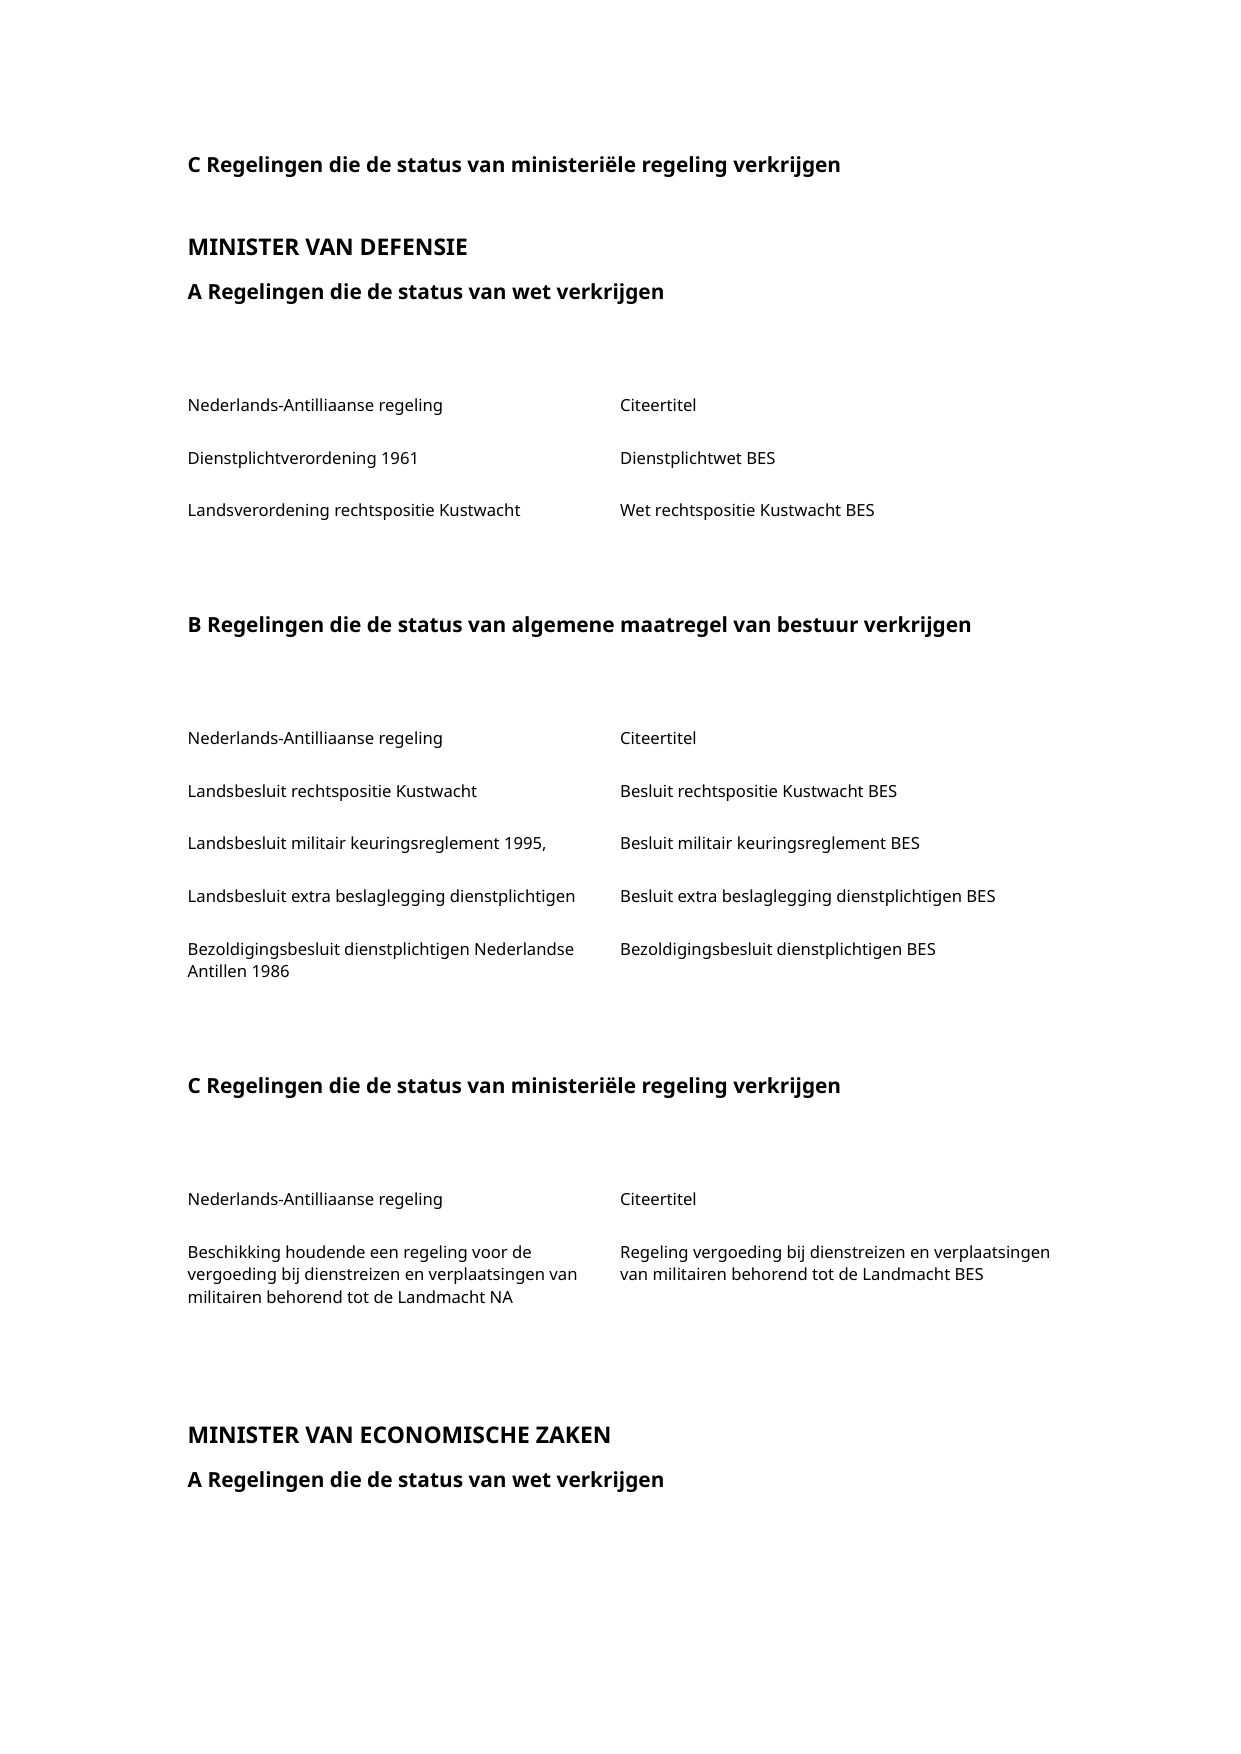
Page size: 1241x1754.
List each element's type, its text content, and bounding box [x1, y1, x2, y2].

text A Regelingen die de status van wet verkrijgen [187, 1466, 1053, 1494]
table_header Nederlands-Antilliaanse regeling [188, 726, 620, 779]
table_cell Landsbesluit militair keuringsreglement 1995, [188, 832, 620, 884]
table_header Citeertitel [620, 726, 1053, 779]
table_cell Besluit rechtspositie Kustwacht BES [620, 779, 1053, 832]
table_cell Landsbesluit extra beslaglegging dienstplichtigen [188, 885, 620, 937]
table_header Nederlands-Antilliaanse regeling [188, 1188, 620, 1240]
table_cell Landsverordening rechtspositie Kustwacht [188, 499, 620, 552]
table_cell Besluit militair keuringsreglement BES [620, 832, 1053, 884]
table_cell Regeling vergoeding bij dienstreizen en verplaatsingen van militairen behorend tot de Landmacht BES [620, 1240, 1053, 1338]
subtitle MINISTER VAN DEFENSIE [187, 231, 1053, 262]
table_header Nederlands-Antilliaanse regeling [188, 394, 620, 446]
table_cell Bezoldigingsbesluit dienstplichtigen Nederlandse Antillen 1986 [188, 937, 620, 1013]
table_cell Bezoldigingsbesluit dienstplichtigen BES [620, 937, 1053, 1013]
table_header Citeertitel [620, 1188, 1053, 1240]
text B Regelingen die de status van algemene maatregel van bestuur verkrijgen [187, 610, 1053, 638]
table_cell Besluit extra beslaglegging dienstplichtigen BES [620, 885, 1053, 937]
table_header Citeertitel [620, 394, 1053, 446]
text C Regelingen die de status van ministeriële regeling verkrijgen [187, 150, 1053, 178]
text A Regelingen die de status van wet verkrijgen [187, 277, 1053, 306]
subtitle MINISTER VAN ECONOMISCHE ZAKEN [187, 1419, 1053, 1451]
table_cell Beschikking houdende een regeling voor de vergoeding bij dienstreizen en verplaatsingen van militairen behorend tot de Landmacht NA [188, 1240, 620, 1338]
text C Regelingen die de status van ministeriële regeling verkrijgen [187, 1071, 1053, 1099]
table_cell Landsbesluit rechtspositie Kustwacht [188, 779, 620, 832]
table_cell Wet rechtspositie Kustwacht BES [620, 499, 1053, 552]
table_cell Dienstplichtwet BES [620, 446, 1053, 499]
table_cell Dienstplichtverordening 1961 [188, 446, 620, 499]
